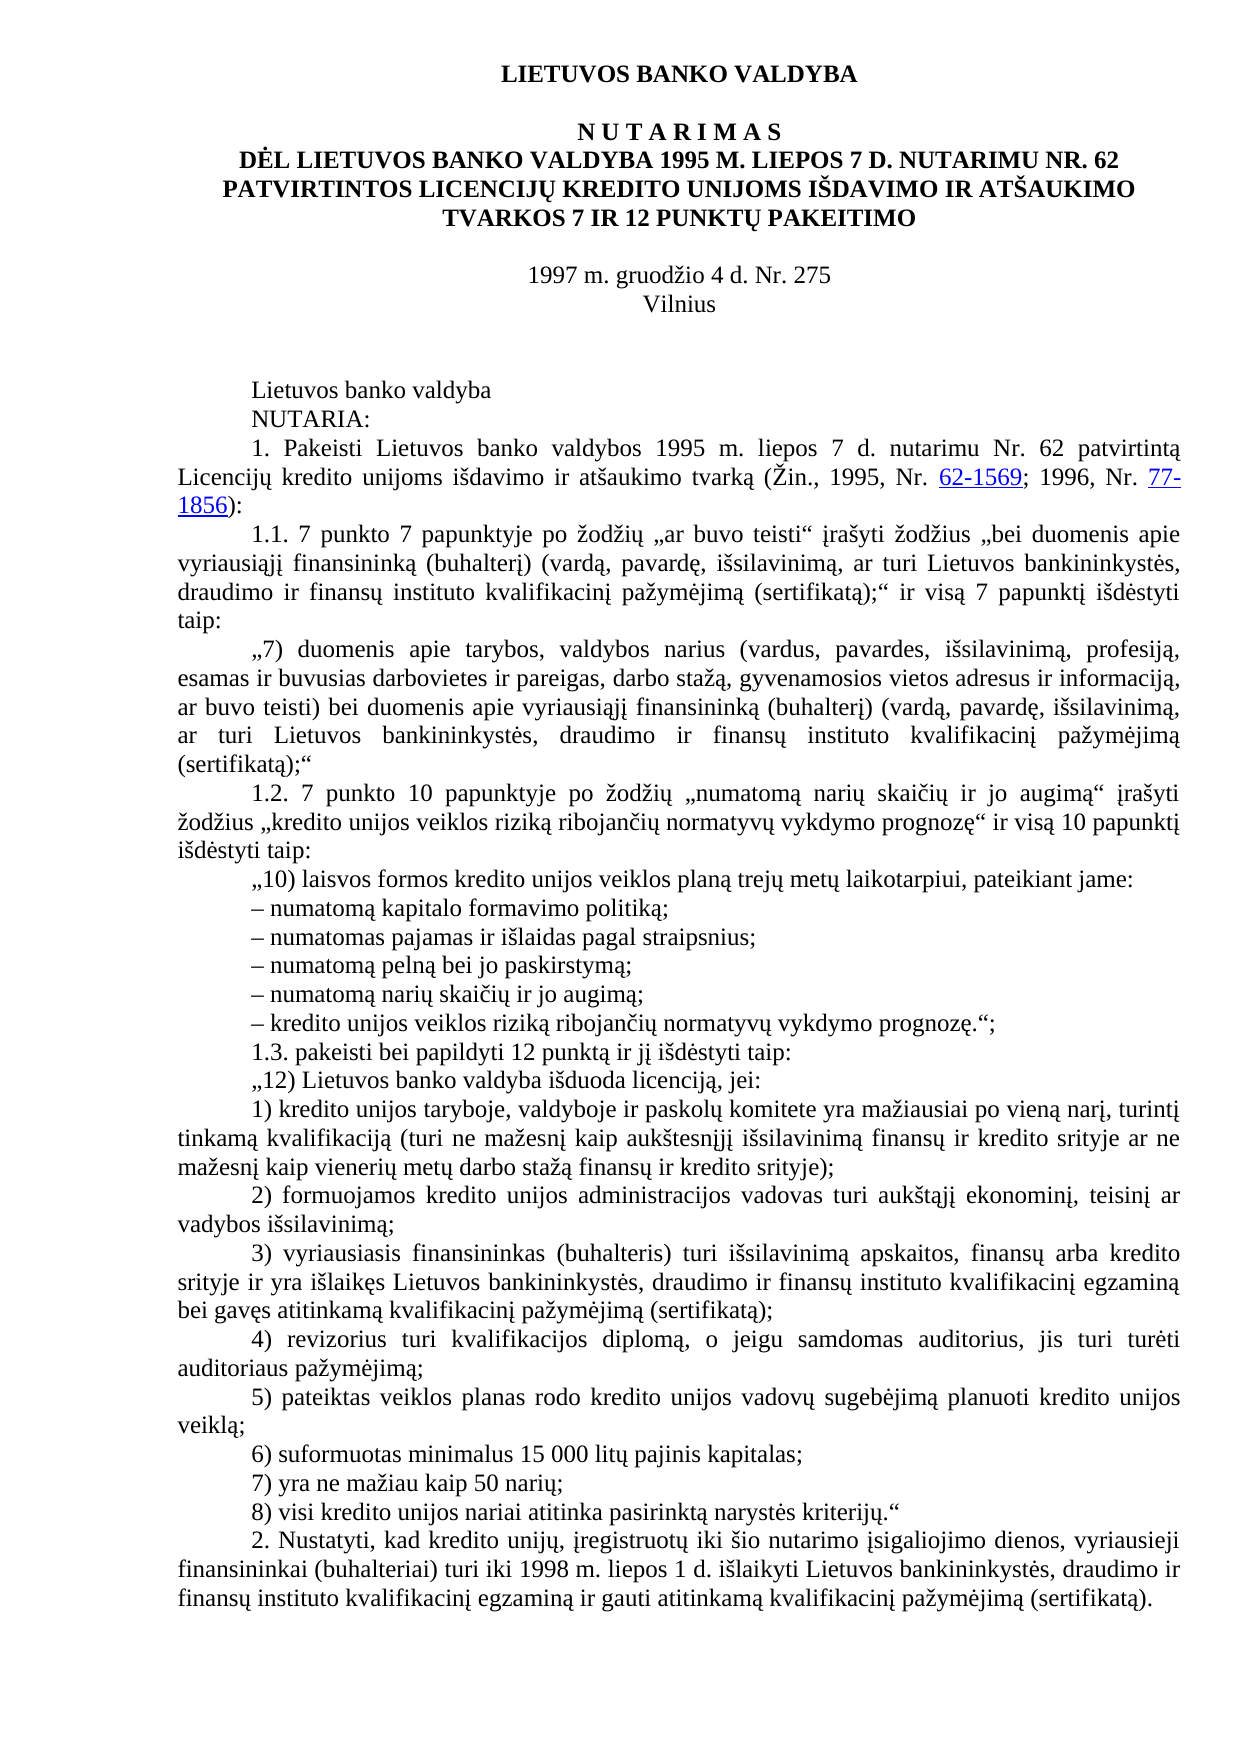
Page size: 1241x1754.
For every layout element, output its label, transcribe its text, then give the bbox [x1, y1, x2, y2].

text – numatomas pajamas ir išlaidas pagal straipsnius; [177, 922, 1181, 950]
text 1. Pakeisti Lietuvos banko valdybos 1995 m. liepos 7 d. nutarimu Nr. 62 patvirtintą Licencijų kredito unijoms išdavimo ir atšaukimo tvarką (Žin., 1995, Nr. 62-1569; 1996, Nr. 77-1856): [177, 433, 1181, 519]
text 3) vyriausiasis finansininkas (buhalteris) turi išsilavinimą apskaitos, finansų arba kredito srityje ir yra išlaikęs Lietuvos bankininkystės, draudimo ir finansų instituto kvalifikacinį egzaminą bei gavęs atitinkamą kvalifikacinį pažymėjimą (sertifikatą); [177, 1238, 1181, 1324]
text 6) suformuotas minimalus 15 000 litų pajinis kapitalas; [177, 1439, 1181, 1468]
text Vilnius [177, 289, 1181, 318]
text 1.1. 7 punkto 7 papunktyje po žodžių „ar buvo teisti“ įrašyti žodžius „bei duomenis apie vyriausiąjį finansininką (buhalterį) (vardą, pavardę, išsilavinimą, ar turi Lietuvos bankininkystės, draudimo ir finansų instituto kvalifikacinį pažymėjimą (sertifikatą);“ ir visą 7 papunktį išdėstyti taip: [177, 519, 1181, 634]
text 4) revizorius turi kvalifikacijos diplomą, o jeigu samdomas auditorius, jis turi turėti auditoriaus pažymėjimą; [177, 1324, 1181, 1382]
text Lietuvos banko valdyba [177, 375, 1181, 404]
text NUTARIA: [177, 404, 1181, 433]
text DĖL LIETUVOS BANKO VALDYBA 1995 M. LIEPOS 7 D. NUTARIMU NR. 62 PATVIRTINTOS LICENCIJŲ KREDITO UNIJOMS IŠDAVIMO IR ATŠAUKIMO TVARKOS 7 IR 12 PUNKTŲ PAKEITIMO [177, 145, 1181, 232]
text 5) pateiktas veiklos planas rodo kredito unijos vadovų sugebėjimą planuoti kredito unijos veiklą; [177, 1382, 1181, 1439]
text „10) laisvos formos kredito unijos veiklos planą trejų metų laikotarpiui, pateikiant jame: [177, 864, 1181, 893]
text – numatomą kapitalo formavimo politiką; [177, 893, 1181, 922]
text 8) visi kredito unijos nariai atitinka pasirinktą narystės kriterijų.“ [177, 1497, 1181, 1525]
text – kredito unijos veiklos riziką ribojančių normatyvų vykdymo prognozę.“; [177, 1008, 1181, 1037]
text 1997 m. gruodžio 4 d. Nr. 275 [177, 260, 1181, 289]
text – numatomą pelną bei jo paskirstymą; [177, 950, 1181, 979]
text „7) duomenis apie tarybos, valdybos narius (vardus, pavardes, išsilavinimą, profesiją, esamas ir buvusias darbovietes ir pareigas, darbo stažą, gyvenamosios vietos adresus ir informaciją, ar buvo teisti) bei duomenis apie vyriausiąjį finansininką (buhalterį) (vardą, pavardę, išsilavinimą, ar turi Lietuvos bankininkystės, draudimo ir finansų instituto kvalifikacinį pažymėjimą (sertifikatą);“ [177, 634, 1181, 778]
text 2) formuojamos kredito unijos administracijos vadovas turi aukštąjį ekonominį, teisinį ar vadybos išsilavinimą; [177, 1180, 1181, 1238]
text LIETUVOS BANKO VALDYBA [177, 59, 1181, 88]
text N U T A R I M A S [177, 117, 1181, 145]
text „12) Lietuvos banko valdyba išduoda licenciją, jei: [177, 1065, 1181, 1094]
text 1.2. 7 punkto 10 papunktyje po žodžių „numatomą narių skaičių ir jo augimą“ įrašyti žodžius „kredito unijos veiklos riziką ribojančių normatyvų vykdymo prognozę“ ir visą 10 papunktį išdėstyti taip: [177, 778, 1181, 864]
text – numatomą narių skaičių ir jo augimą; [177, 979, 1181, 1008]
text 1) kredito unijos taryboje, valdyboje ir paskolų komitete yra mažiausiai po vieną narį, turintį tinkamą kvalifikaciją (turi ne mažesnį kaip aukštesnįjį išsilavinimą finansų ir kredito srityje ar ne mažesnį kaip vienerių metų darbo stažą finansų ir kredito srityje); [177, 1094, 1181, 1180]
text 2. Nustatyti, kad kredito unijų, įregistruotų iki šio nutarimo įsigaliojimo dienos, vyriausieji finansininkai (buhalteriai) turi iki 1998 m. liepos 1 d. išlaikyti Lietuvos bankininkystės, draudimo ir finansų instituto kvalifikacinį egzaminą ir gauti atitinkamą kvalifikacinį pažymėjimą (sertifikatą). [177, 1525, 1181, 1612]
text 7) yra ne mažiau kaip 50 narių; [177, 1468, 1181, 1497]
text 1.3. pakeisti bei papildyti 12 punktą ir jį išdėstyti taip: [177, 1037, 1181, 1065]
